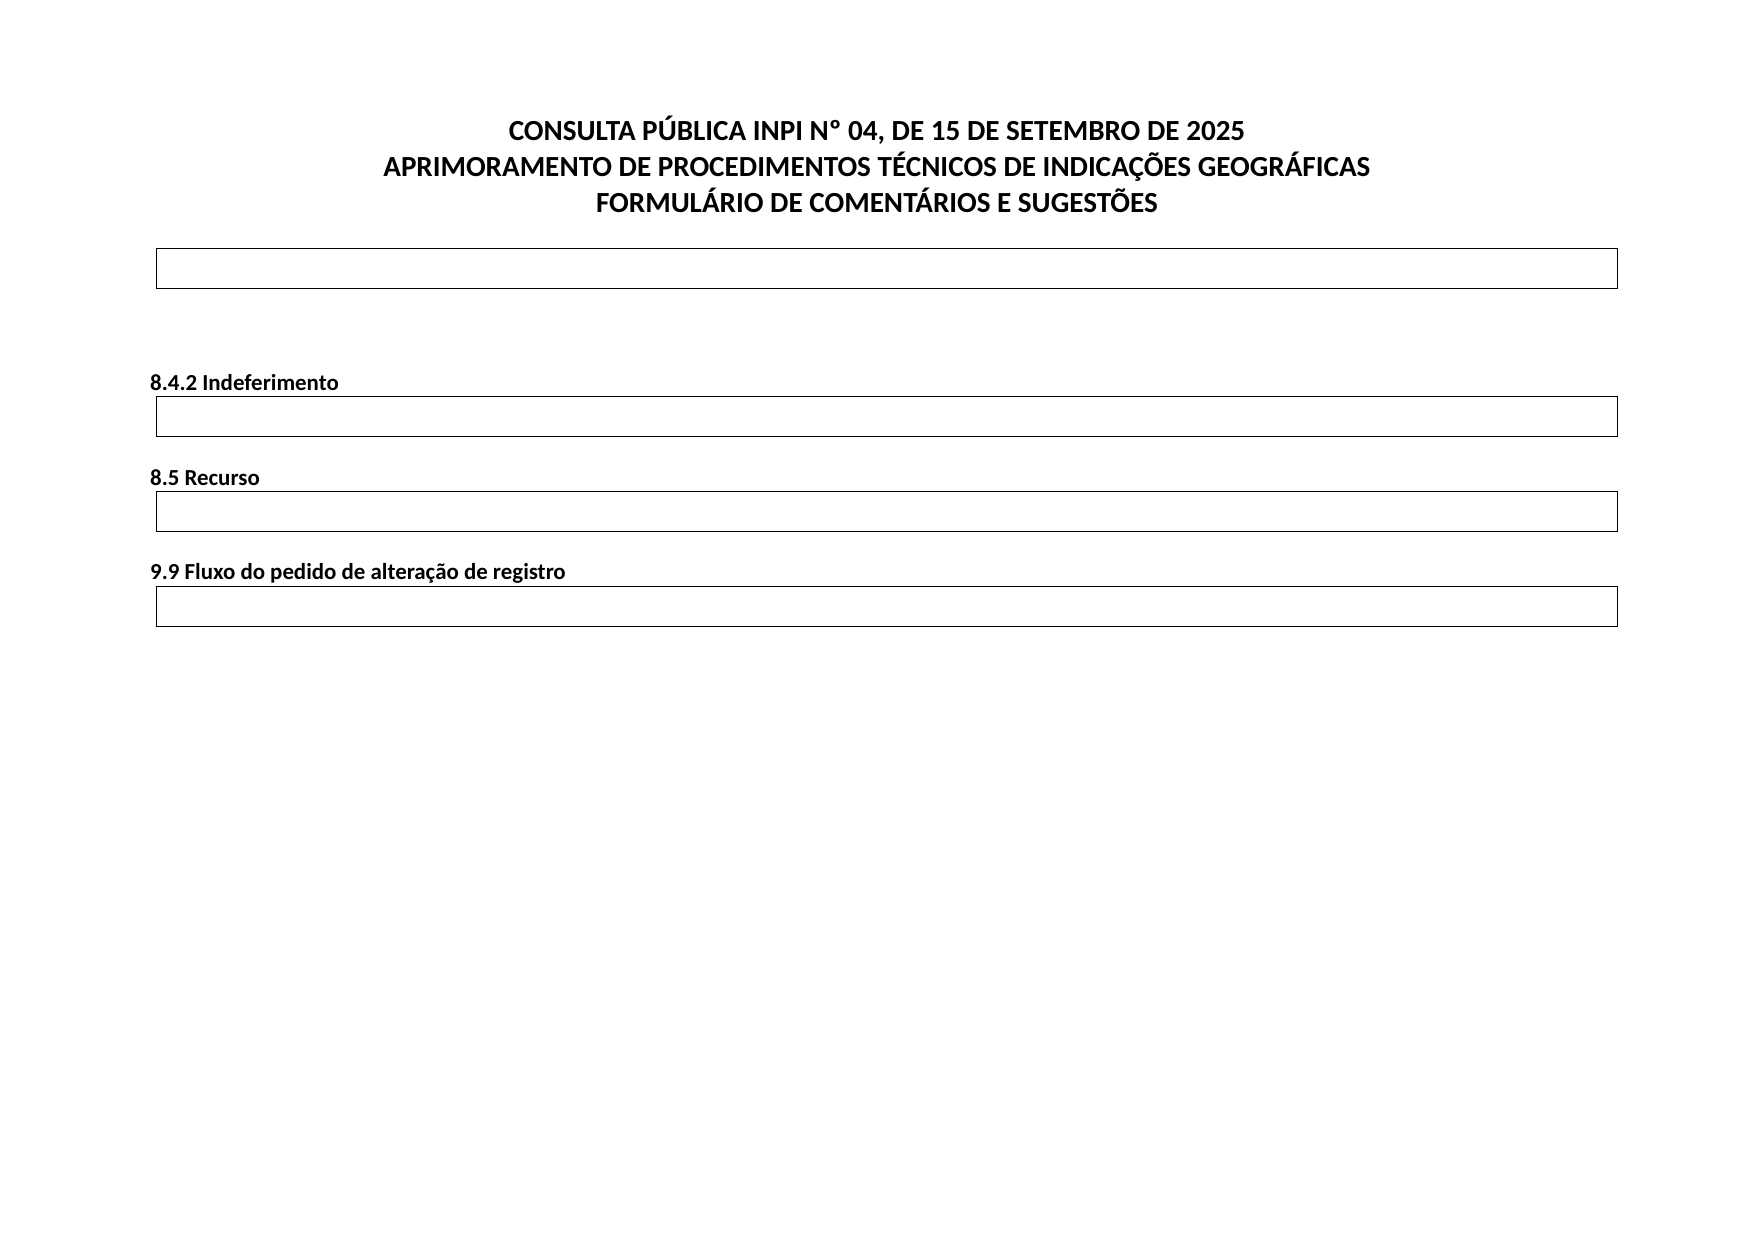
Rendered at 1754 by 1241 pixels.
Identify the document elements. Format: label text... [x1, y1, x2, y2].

text 8.4.2 Indeferimento [150, 368, 1604, 396]
text 9.9 Fluxo do pedido de alteração de registro [150, 557, 1604, 586]
text 8.5 Recurso [150, 463, 1604, 491]
table_header [157, 587, 1617, 626]
table_header [157, 249, 1617, 288]
table_header [157, 397, 1617, 436]
table_header [157, 492, 1617, 531]
